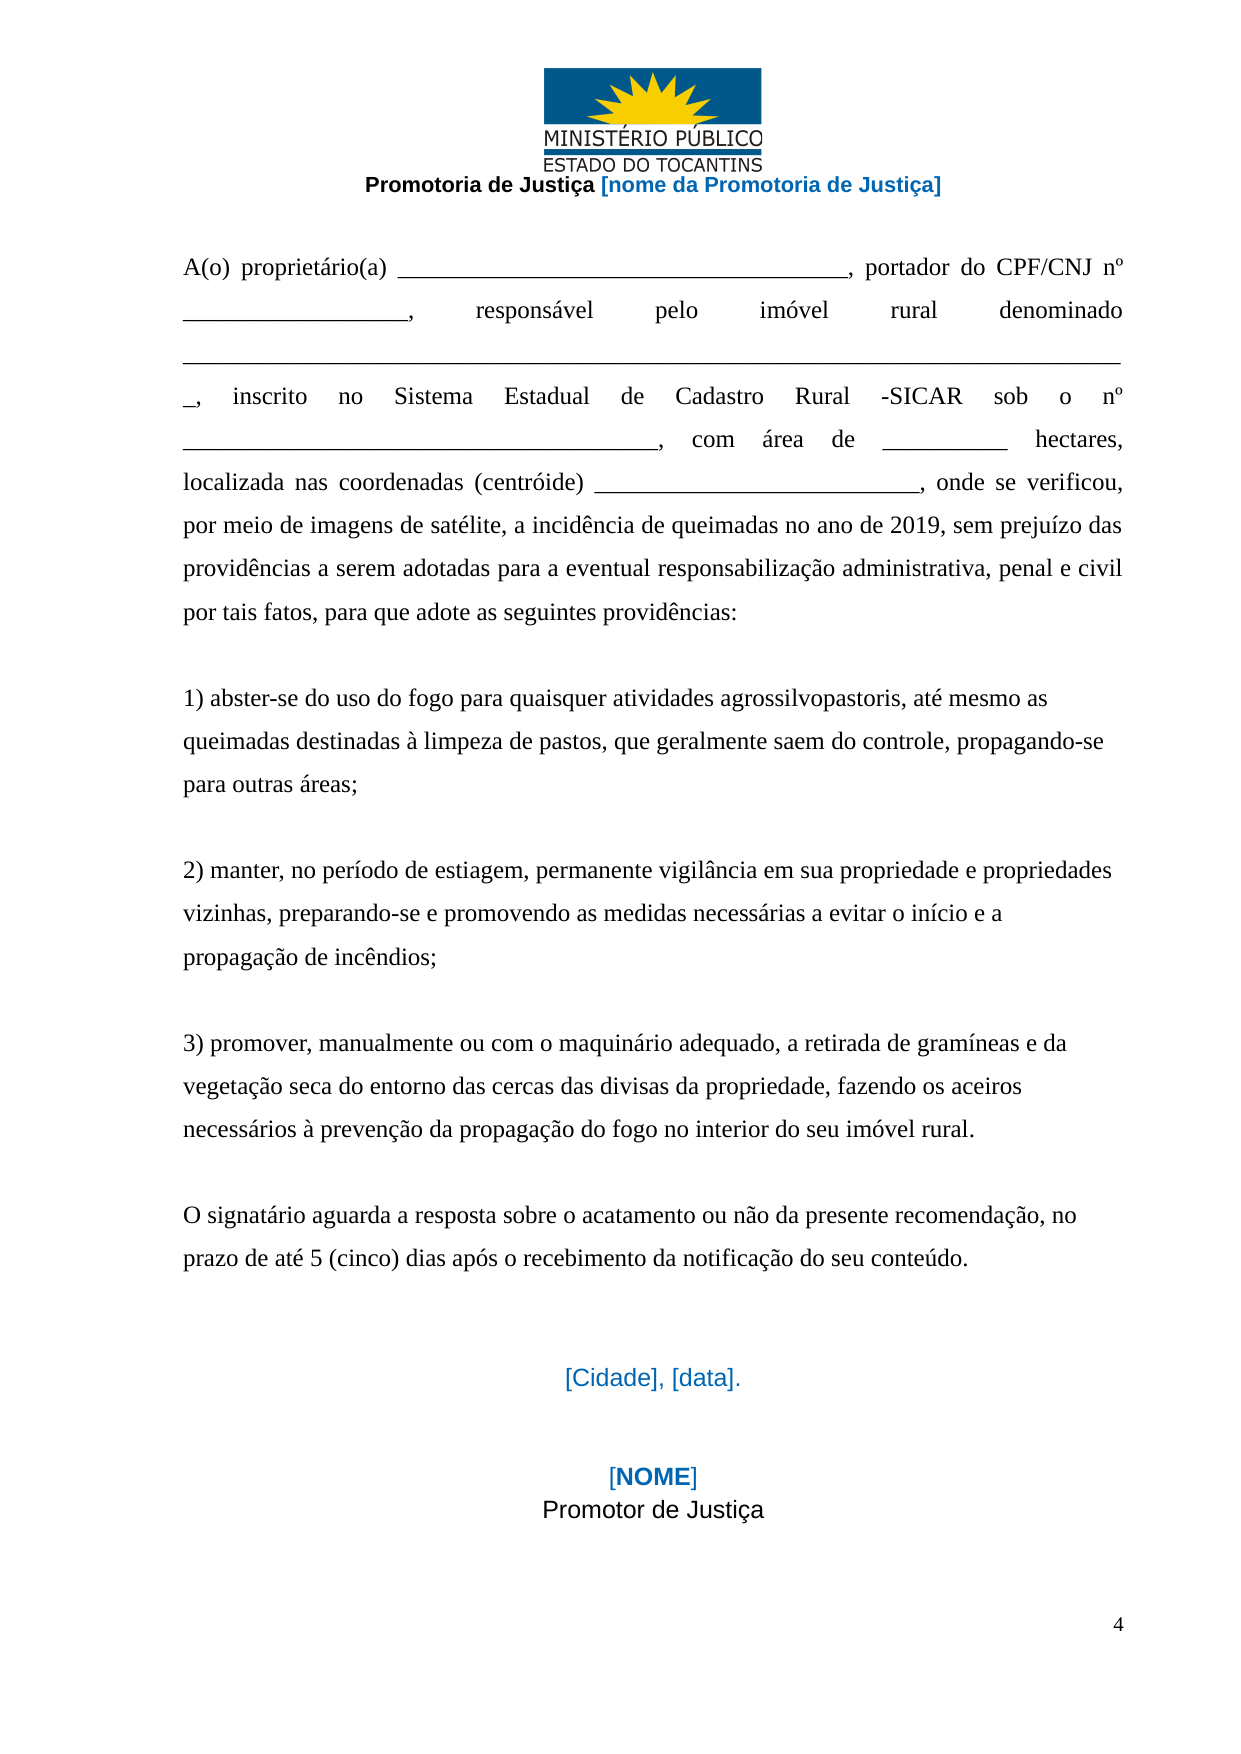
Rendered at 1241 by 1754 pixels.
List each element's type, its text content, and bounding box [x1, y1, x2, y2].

text [NOME] [183, 1462, 1123, 1491]
text O signatário aguarda a resposta sobre o acatamento ou não da presente recomendação, no prazo de até 5 (cinco) dias após o recebimento da notificação do seu conteúdo. [183, 1200, 1123, 1272]
text Promotor de Justiça [183, 1495, 1123, 1523]
text 3) promover, manualmente ou com o maquinário adequado, a retirada de gramíneas e da vegetação seca do entorno das cercas das divisas da propriedade, fazendo os aceiros necessários à prevenção da propagação do fogo no interior do seu imóvel rural. [183, 1028, 1123, 1143]
text 1) abster-se do uso do fogo para quaisquer atividades agrossilvopastoris, até mesmo as queimadas destinadas à limpeza de pastos, que geralmente saem do controle, propagando-se para outras áreas; [183, 683, 1123, 798]
text [Cidade], [data]. [183, 1363, 1123, 1391]
text A(o) proprietário(a) ____________________________________, portador do CPF/CNJ nº __________________, responsável pelo imóvel rural denominado ____________________________________________________________________________, inscrito no Sistema Estadual de Cadastro Rural -SICAR sob o nº ______________________________________, com área de __________ hectares, localizada nas coordenadas (centróide) __________________________, onde se verificou, por meio de imagens de satélite, a incidência de queimadas no ano de 2019, sem prejuízo das providências a serem adotadas para a eventual responsabilização administrativa, penal e civil por tais fatos, para que adote as seguintes providências: [183, 252, 1123, 625]
picture [544, 68, 763, 172]
text 2) manter, no período de estiagem, permanente vigilância em sua propriedade e propriedades vizinhas, preparando-se e promovendo as medidas necessárias a evitar o início e a propagação de incêndios; [183, 855, 1123, 970]
